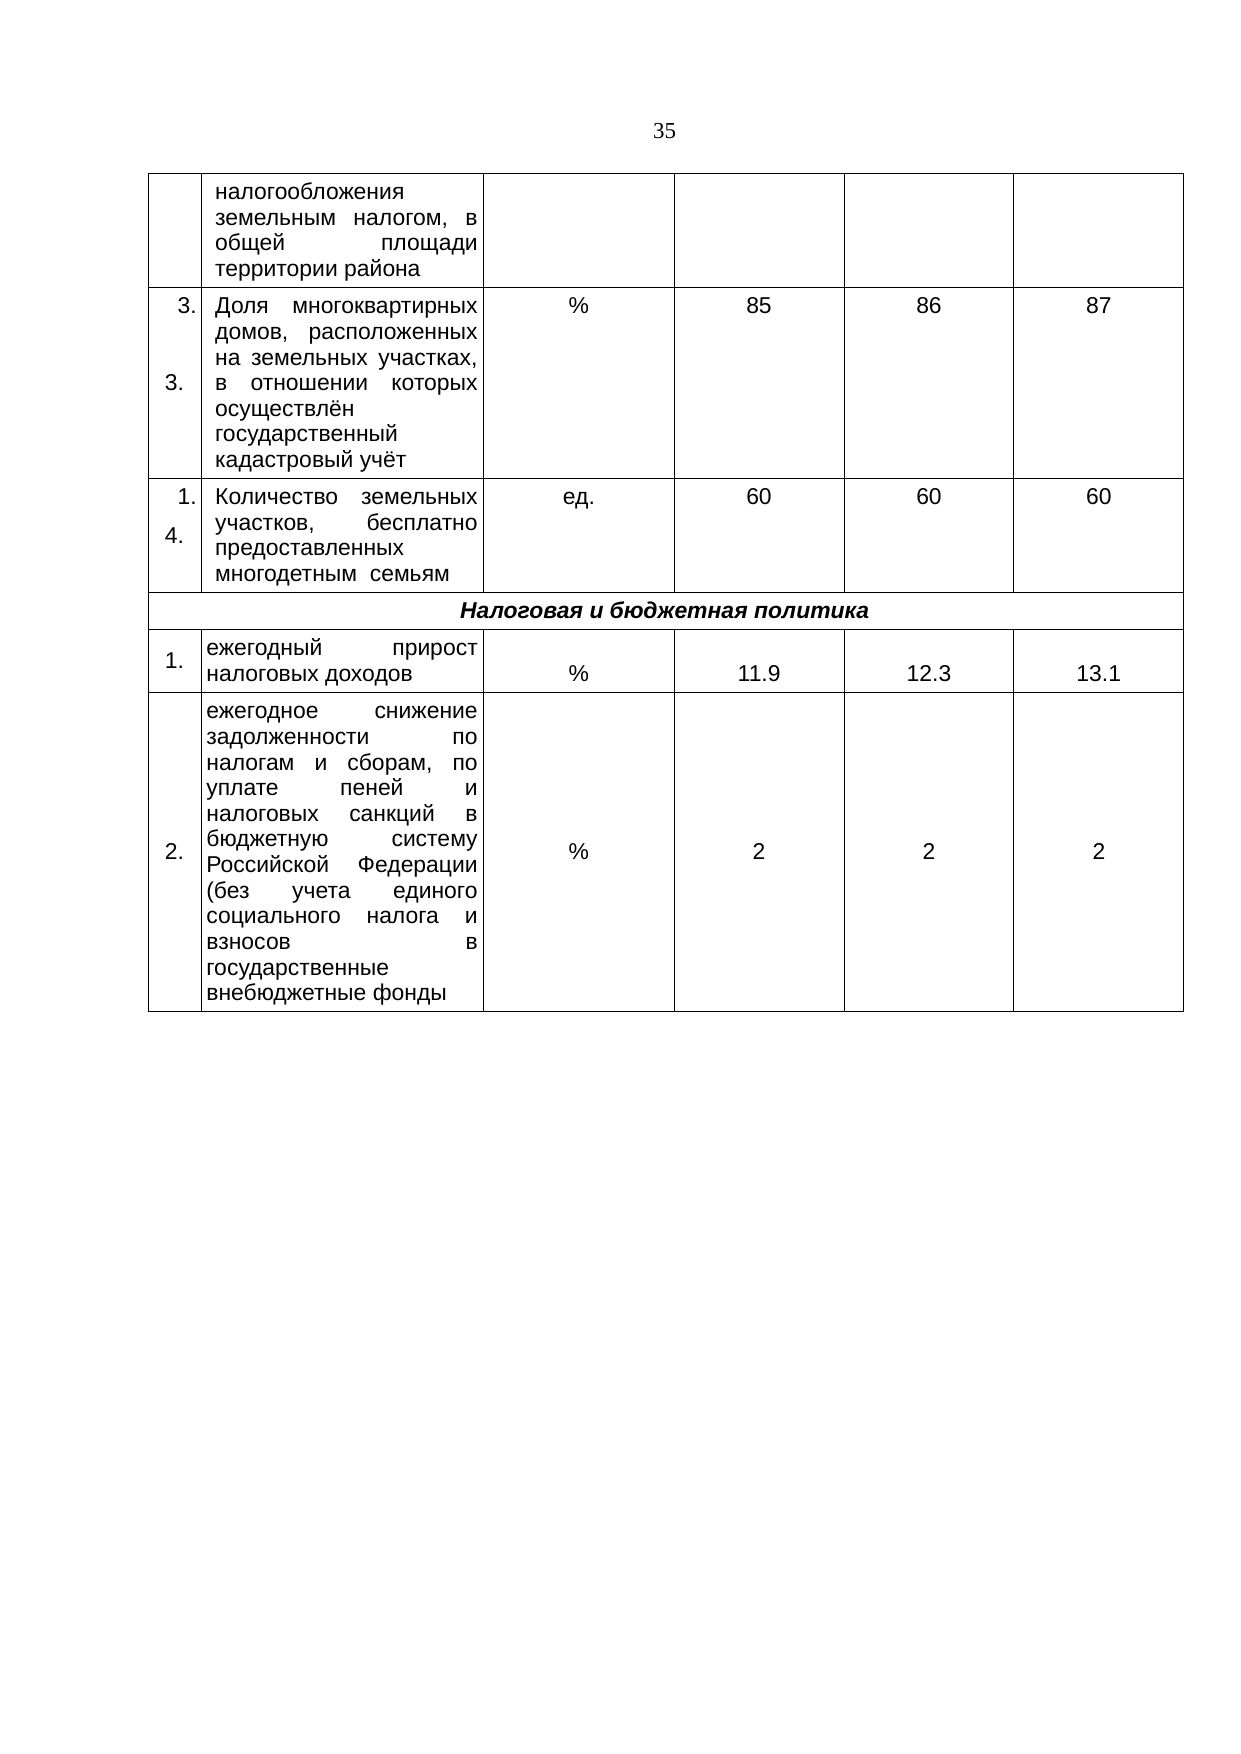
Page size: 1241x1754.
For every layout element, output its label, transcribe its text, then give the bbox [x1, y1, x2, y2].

table_cell 85 [675, 288, 844, 478]
table_cell 2 [845, 693, 1013, 1011]
table_cell [484, 174, 674, 287]
table_cell [845, 174, 1013, 287]
table_cell 3. [149, 288, 201, 478]
table_cell 4. [149, 479, 201, 592]
table_cell % [484, 693, 674, 1011]
table_cell [675, 174, 844, 287]
table_cell 87 [1014, 288, 1183, 478]
table_cell ед. [484, 479, 674, 592]
table_cell ежегодное снижение задолженности по налогам и сборам, по уплате пеней и налоговых санкций в бюджетную систему Российской Федерации (без учета единого социального налога и взносов в государственные внебюджетные фонды [202, 693, 483, 1011]
table_cell % [484, 288, 674, 478]
table_cell 60 [675, 479, 844, 592]
table_cell 2. [149, 693, 201, 1011]
table_cell [1014, 174, 1183, 287]
table_cell Доля многоквартирных домов, расположенных на земельных участках, в отношении которых осуществлён государственный кадастровый учёт [202, 288, 483, 478]
table_cell 11,9 [675, 630, 844, 692]
table_cell налогообложения земельным налогом, в общей площади территории района [202, 174, 483, 287]
table_cell [149, 174, 201, 287]
table_cell 2 [675, 693, 844, 1011]
table_cell 86 [845, 288, 1013, 478]
table_cell Количество земельных участков, бесплатно предоставленных многодетным семьям [202, 479, 483, 592]
table_cell Налоговая и бюджетная политика [149, 593, 1183, 629]
table_cell % [484, 630, 674, 692]
table_cell 12,3 [845, 630, 1013, 692]
table_cell ежегодный прирост налоговых доходов [202, 630, 483, 692]
table_cell 60 [1014, 479, 1183, 592]
table_cell 60 [845, 479, 1013, 592]
table_cell 13,1 [1014, 630, 1183, 692]
table_cell 2 [1014, 693, 1183, 1011]
table_cell 1. [149, 630, 201, 692]
